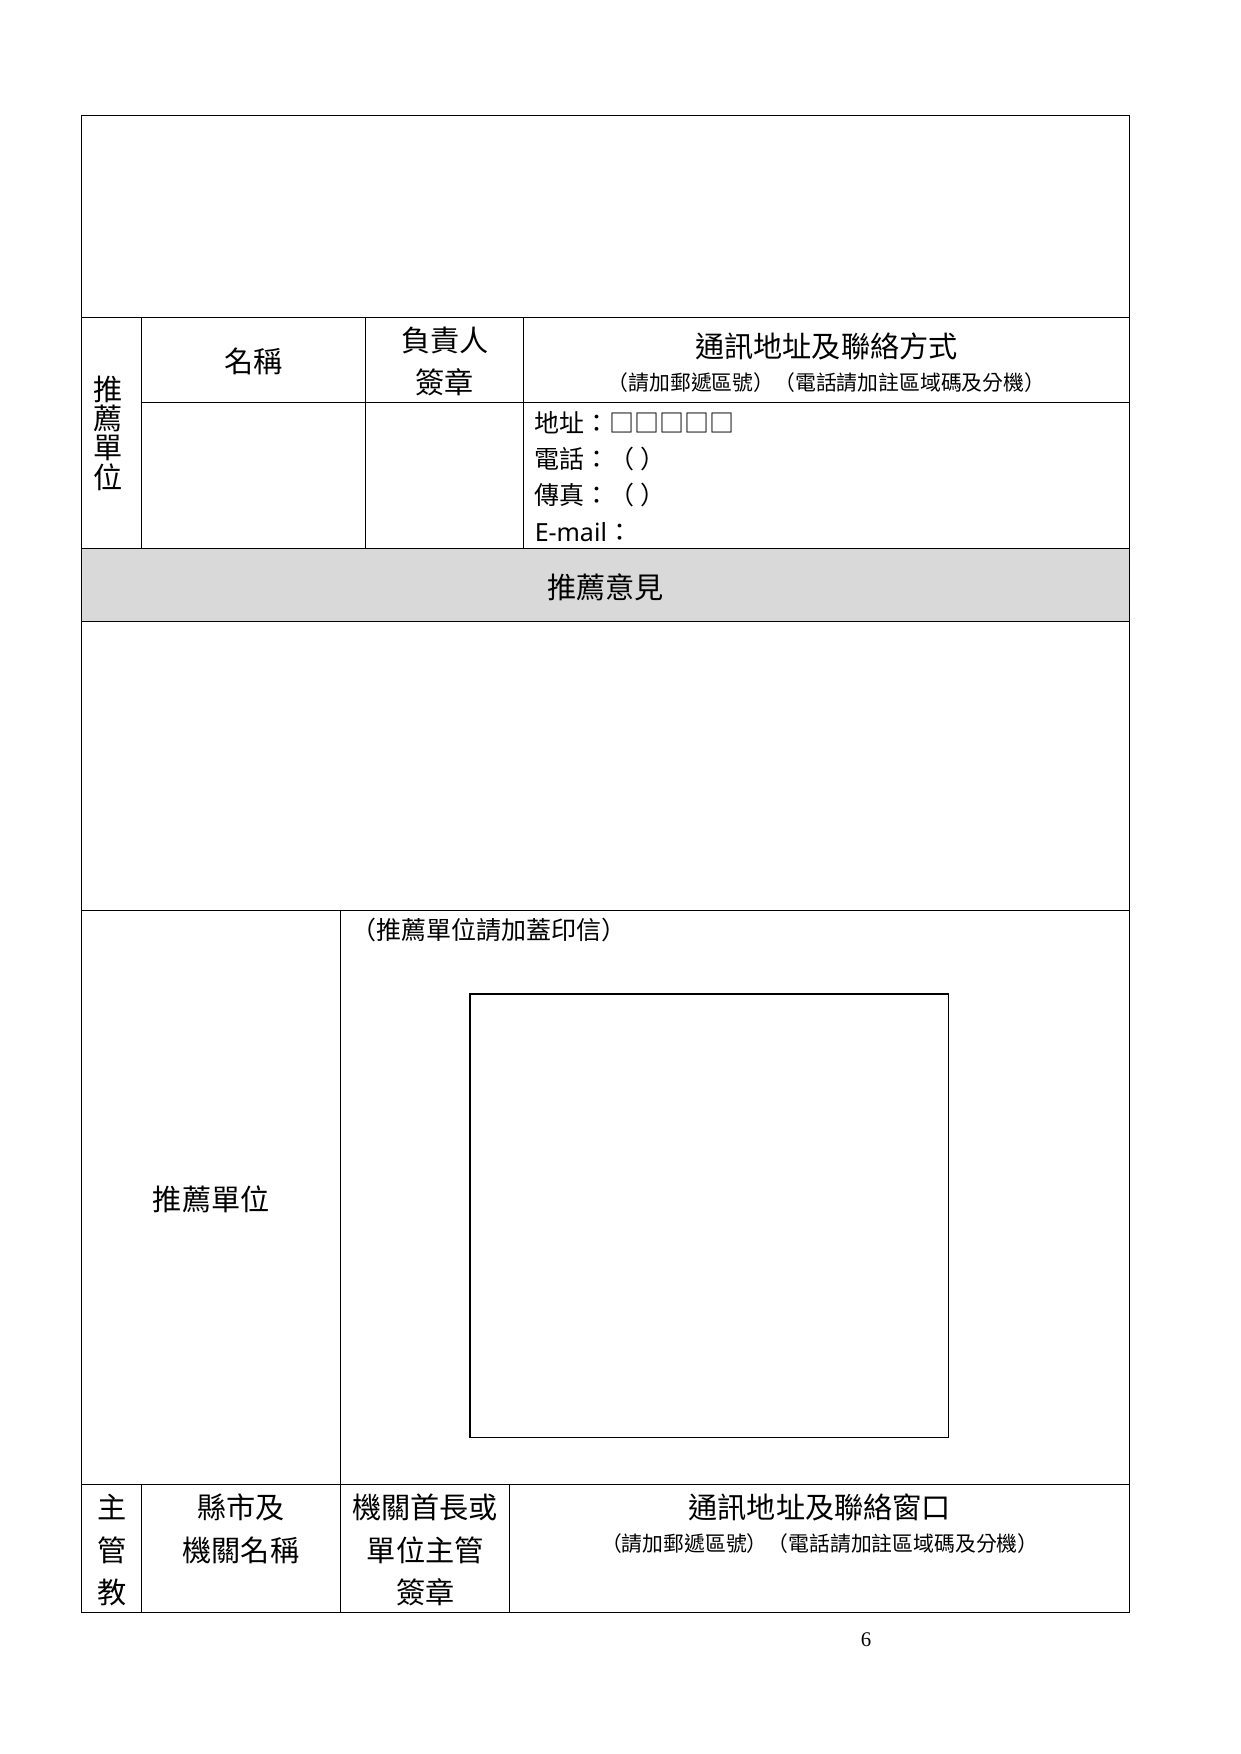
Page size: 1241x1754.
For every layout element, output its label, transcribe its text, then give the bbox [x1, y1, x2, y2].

table_cell [366, 403, 523, 548]
table_cell [142, 403, 365, 548]
table_cell 名稱 [142, 318, 365, 402]
table_cell 負責人 簽章 [366, 318, 523, 402]
table_cell 通訊地址及聯絡窗口 （請加郵遞區號）（電話請加註區域碼及分機） [510, 1485, 1129, 1612]
table_cell 機關首長或單位主管 簽章 [341, 1485, 509, 1612]
table_cell （推薦單位請加蓋印信） [341, 911, 1129, 1484]
table_cell [82, 116, 1129, 317]
table_cell 通訊地址及聯絡方式 （請加郵遞區號）（電話請加註區域碼及分機） [524, 318, 1129, 402]
table_cell 地址：□□□□□ 電話：（ ） 傳真：（ ） E-mail： [524, 403, 1129, 548]
table_cell 主管教 [82, 1485, 141, 1612]
table_cell 推薦單位 [82, 318, 141, 548]
table_cell 縣市及 機關名稱 [142, 1485, 340, 1612]
table_cell 推薦意見 [82, 549, 1129, 621]
table_cell [82, 622, 1129, 910]
table_cell 推薦單位 [82, 911, 340, 1484]
